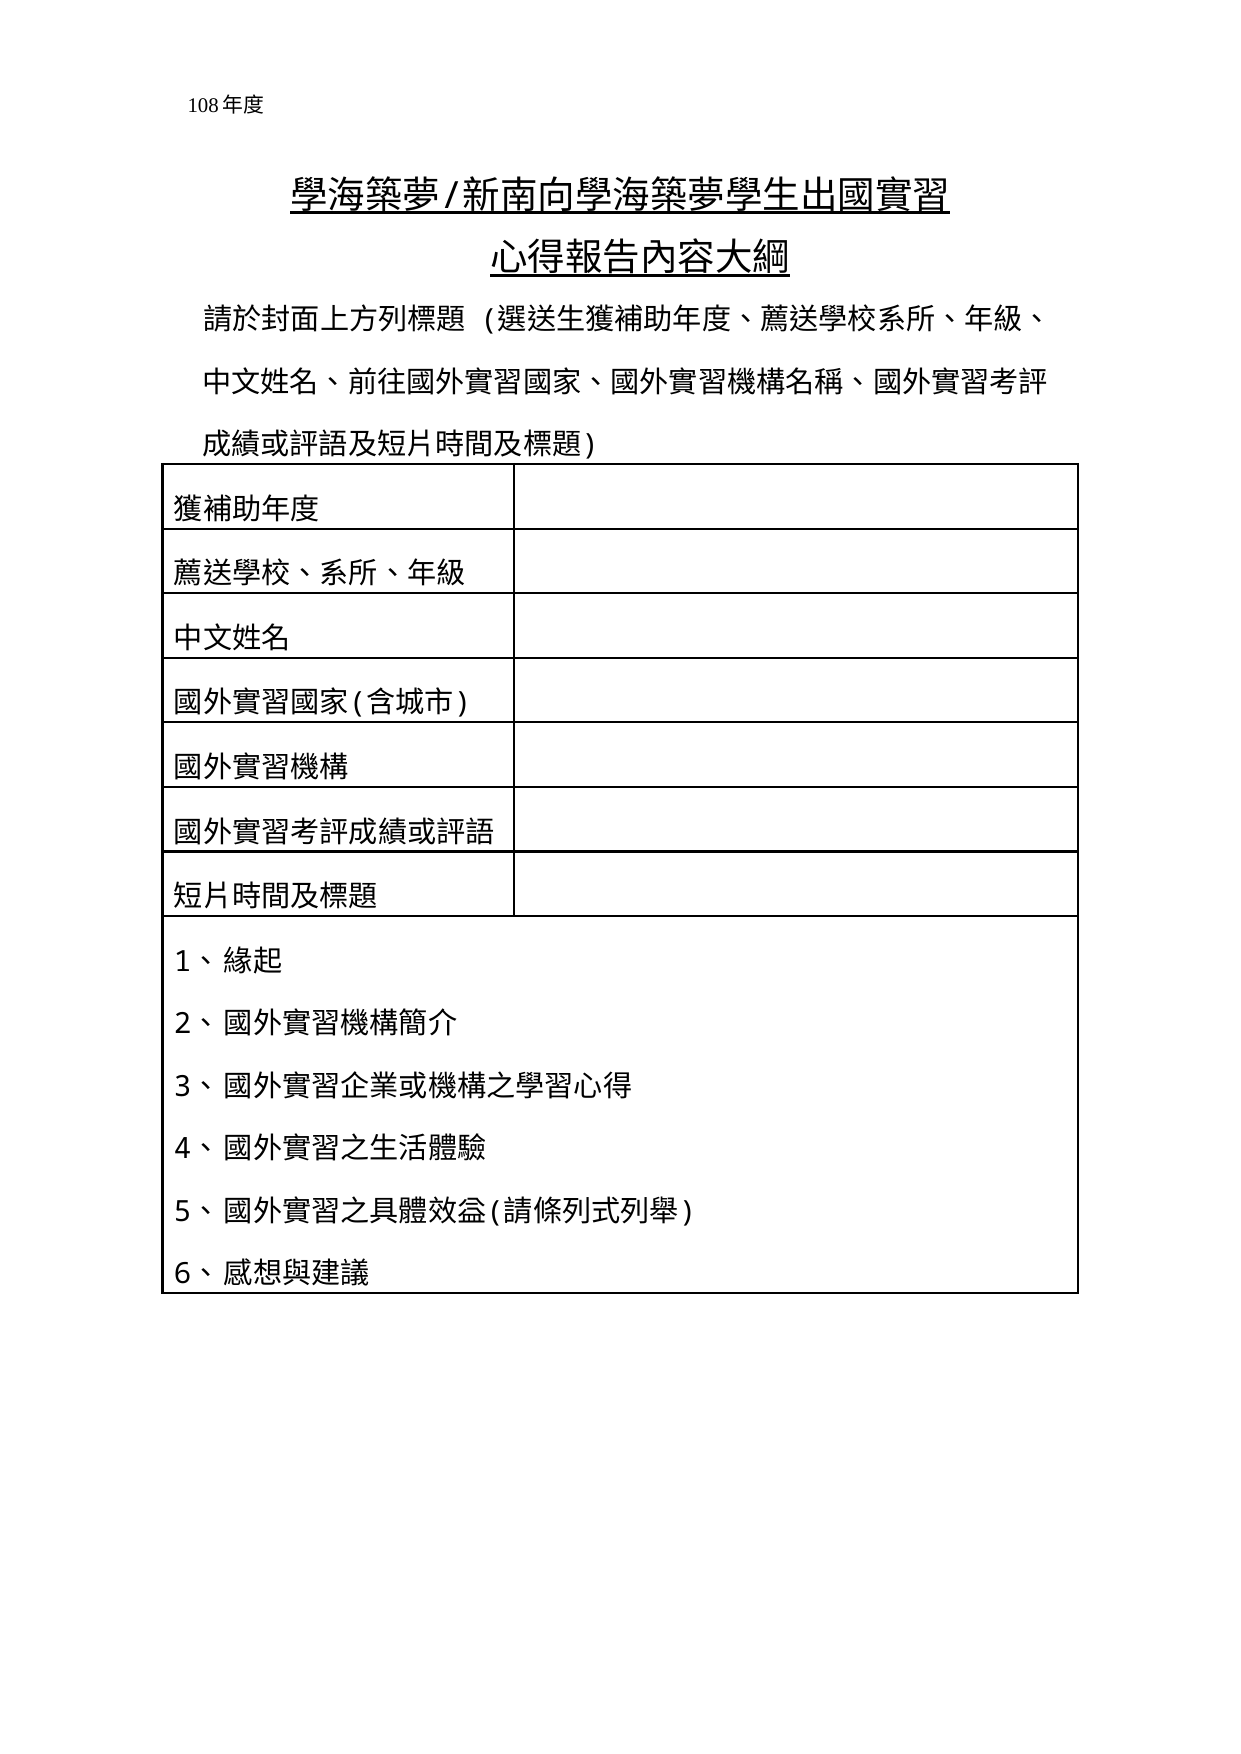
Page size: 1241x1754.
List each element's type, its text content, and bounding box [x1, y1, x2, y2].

table_header [515, 465, 1077, 527]
table_cell [515, 594, 1077, 657]
table_cell 短片時間及標題 [164, 853, 513, 915]
text 請於封面上方列標題 (選送生獲補助年度、薦送學校系所、年級、 [113, 275, 1053, 338]
table_cell 國外實習考評成績或評語 [164, 788, 513, 850]
text 心得報告內容大綱 [113, 213, 1053, 275]
table_cell 國外實習機構 [164, 723, 513, 786]
table_cell 薦送學校、系所、年級 [164, 530, 513, 592]
table_cell 緣起 國外實習機構簡介 國外實習企業或機構之學習心得 國外實習之生活體驗 國外實習之具體效益(請條列式列舉) 感想與建議 [164, 917, 1077, 1292]
table_header 獲補助年度 [164, 465, 513, 527]
table_cell [515, 853, 1077, 915]
text 學海築夢/新南向學海築夢學生出國實習 [187, 150, 1053, 213]
table_cell 中文姓名 [164, 594, 513, 657]
table_cell [515, 788, 1077, 850]
table_cell [515, 659, 1077, 721]
table_cell [515, 723, 1077, 786]
table_cell 國外實習國家(含城市) [164, 659, 513, 721]
text 中文姓名、前往國外實習國家、國外實習機構名稱、國外實習考評成績或評語及短片時間及標題) [202, 338, 1053, 463]
table_cell [515, 530, 1077, 592]
